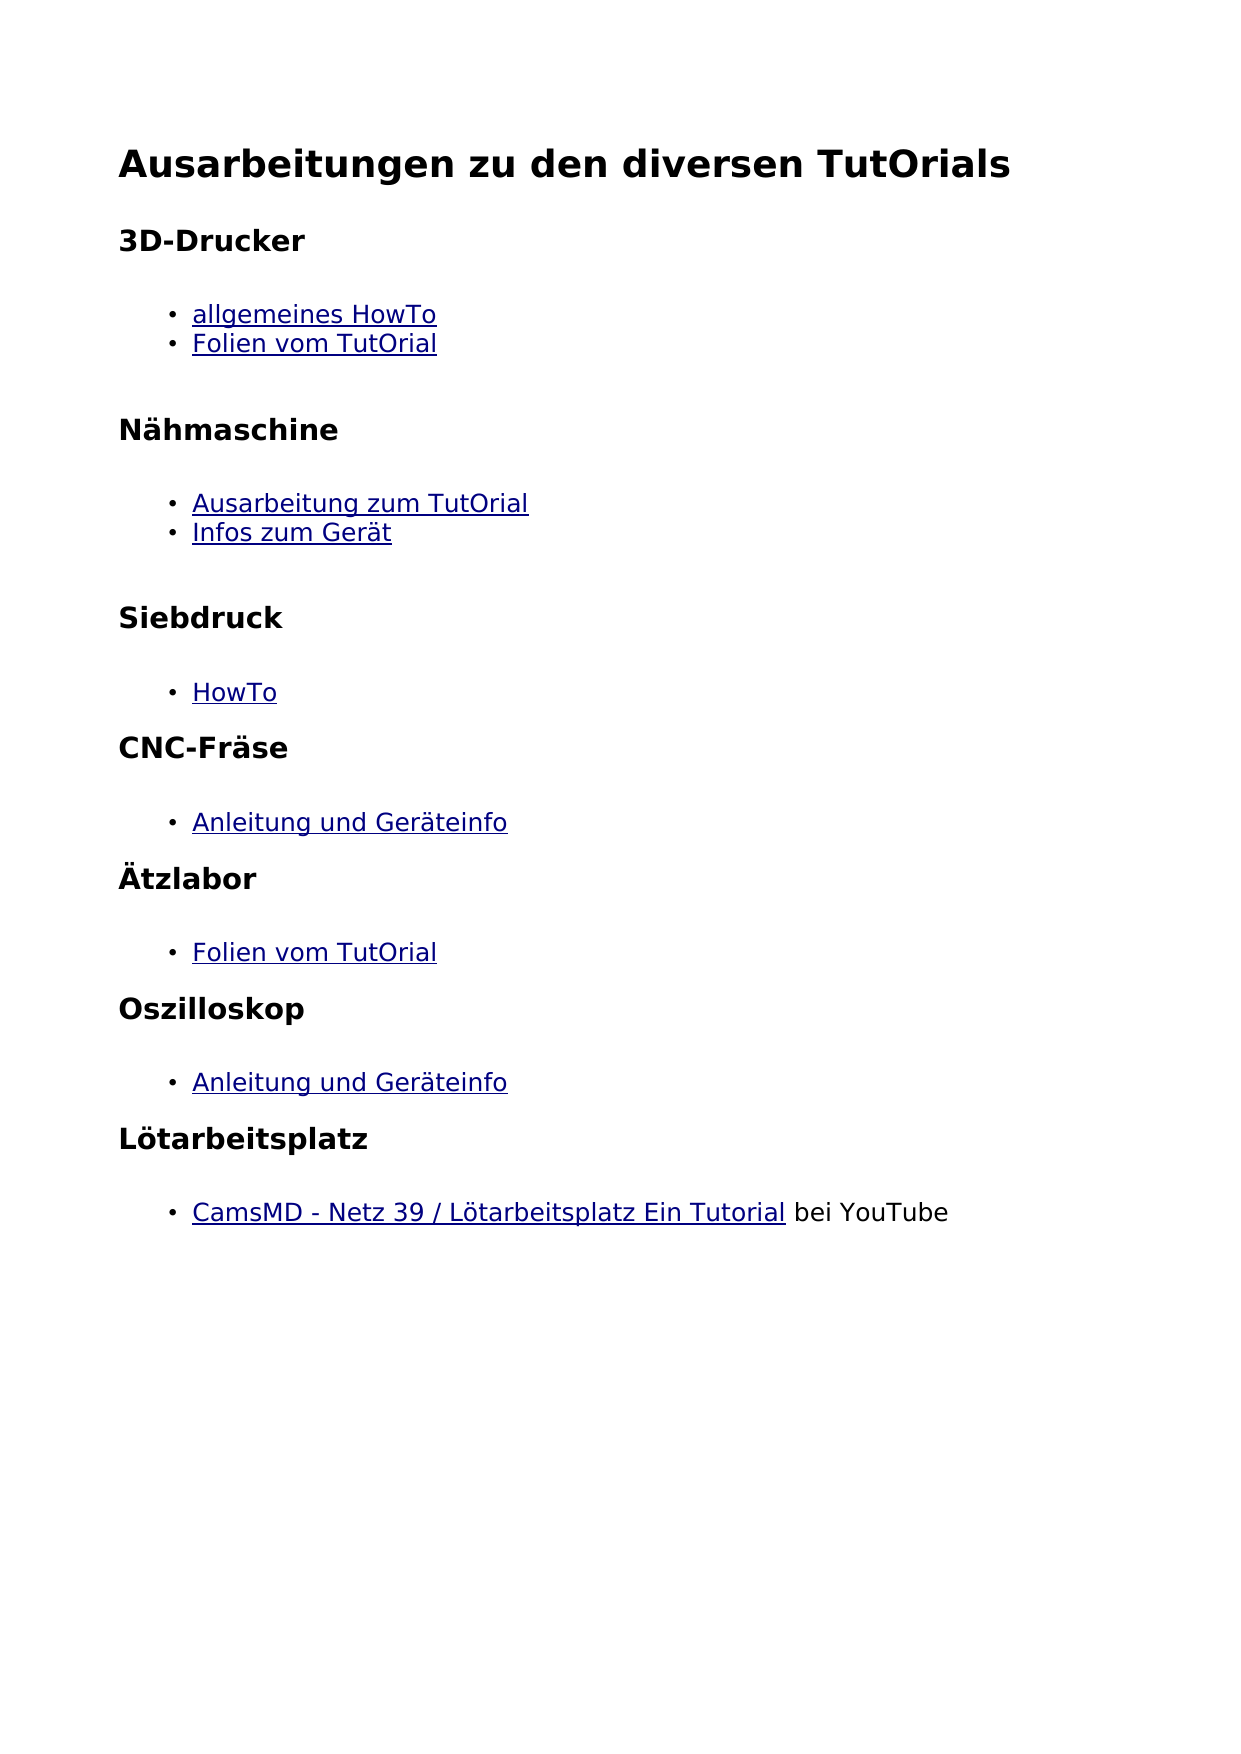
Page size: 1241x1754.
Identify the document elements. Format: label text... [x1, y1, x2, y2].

subtitle Ätzlabor [118, 862, 1122, 896]
subtitle Siebdruck [118, 602, 1122, 636]
list Anleitung und Geräteinfo [177, 808, 1122, 837]
subtitle CNC-Fräse [118, 732, 1122, 766]
list allgemeines HowTo [177, 300, 1122, 329]
list CamsMD - Netz 39 / Lötarbeitsplatz Ein Tutorial bei YouTube [177, 1198, 1122, 1227]
list Folien vom TutOrial [177, 938, 1122, 967]
list Infos zum Gerät [177, 518, 1122, 547]
list Folien vom TutOrial [177, 329, 1122, 358]
subtitle Nähmaschine [118, 413, 1122, 447]
subtitle 3D-Drucker [118, 224, 1122, 258]
list Ausarbeitung zum TutOrial [177, 489, 1122, 518]
subtitle Lötarbeitsplatz [118, 1122, 1122, 1156]
list HowTo [177, 678, 1122, 707]
subtitle Ausarbeitungen zu den diversen TutOrials [118, 143, 1122, 187]
list Anleitung und Geräteinfo [177, 1068, 1122, 1097]
subtitle Oszilloskop [118, 992, 1122, 1026]
